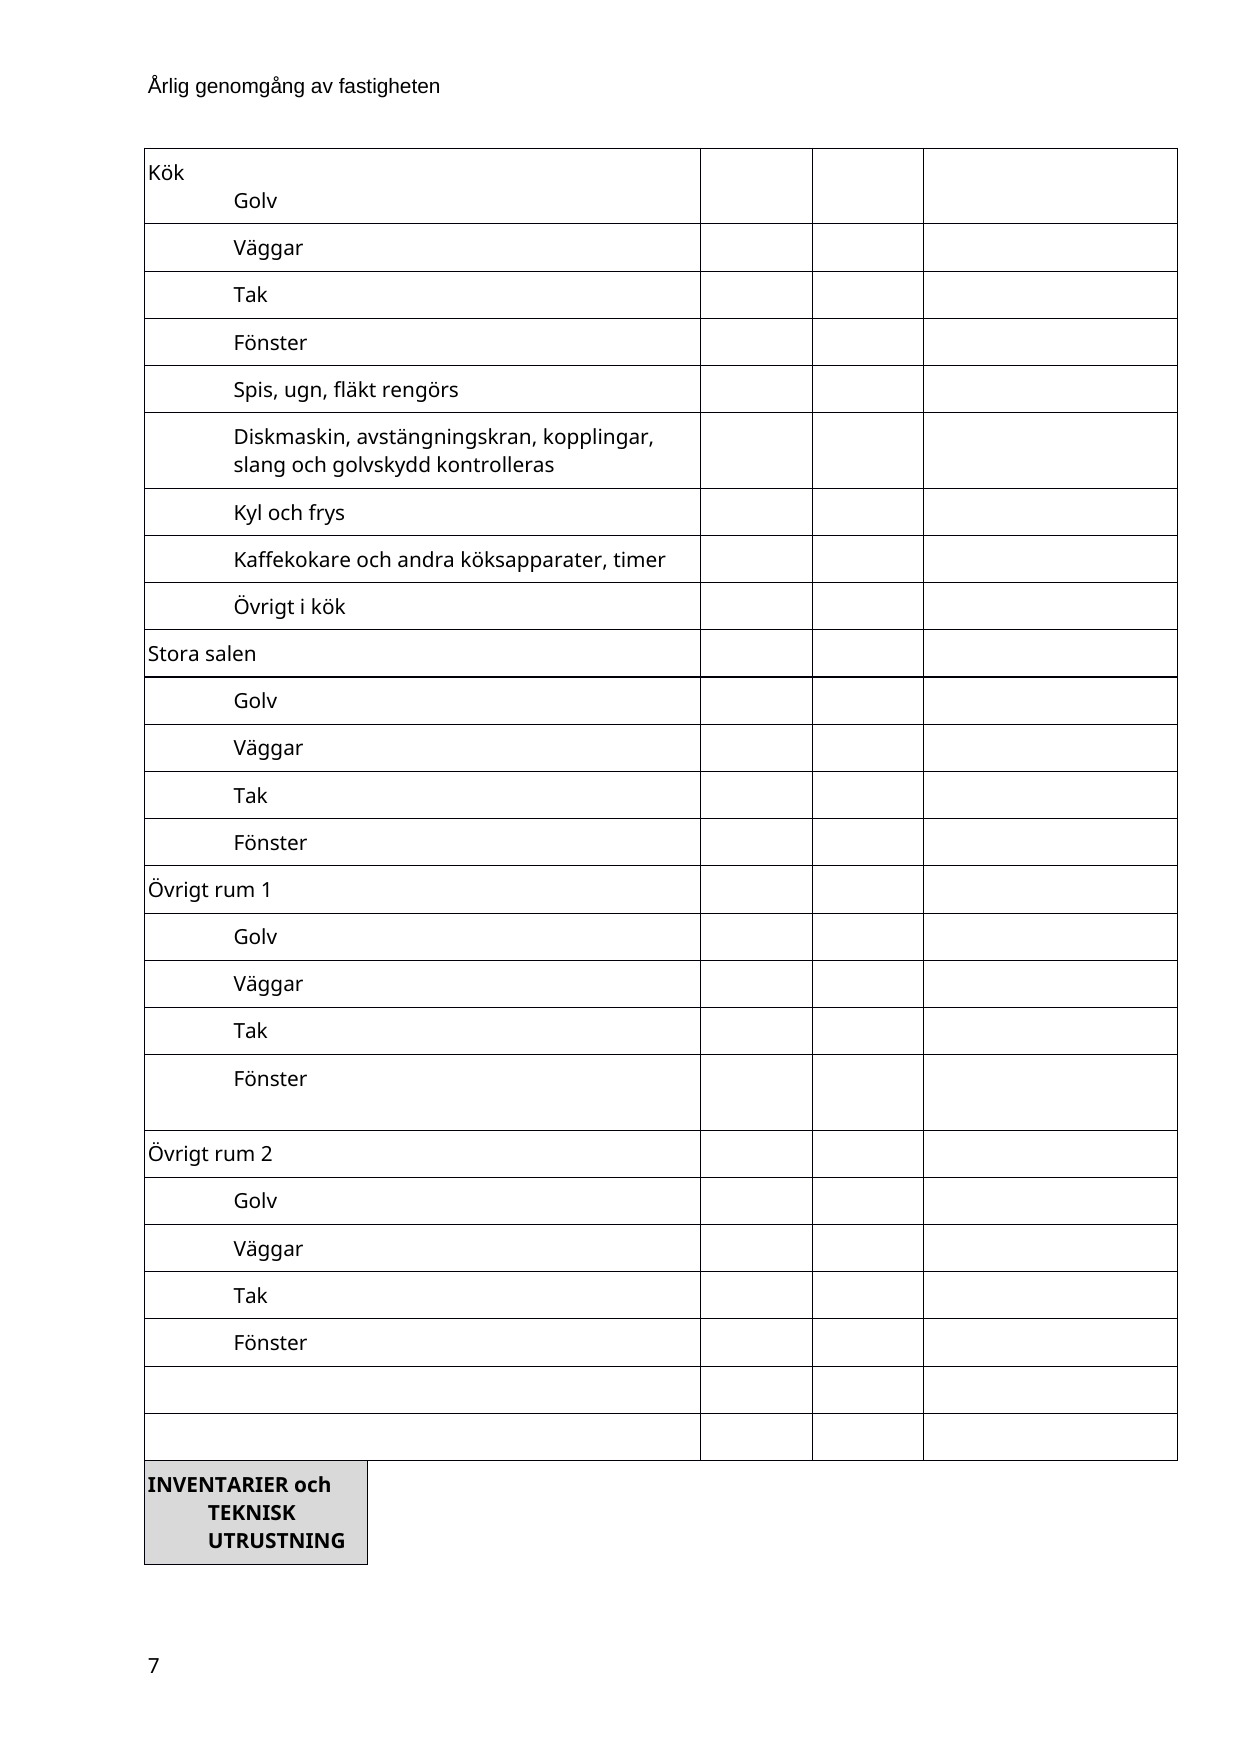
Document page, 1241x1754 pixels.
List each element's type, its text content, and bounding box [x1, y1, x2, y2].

table_cell [813, 536, 923, 582]
table_cell [813, 1178, 923, 1224]
table_cell [924, 1055, 1177, 1129]
table_cell Spis, ugn, fläkt rengörs [145, 366, 700, 412]
table_cell [924, 678, 1177, 724]
table_cell [701, 1272, 812, 1318]
table_cell [924, 1131, 1177, 1177]
table_cell Väggar [145, 961, 700, 1007]
table_cell [701, 819, 812, 865]
table_cell [701, 489, 812, 535]
table_cell [813, 725, 923, 771]
table_cell [701, 583, 812, 629]
table_cell [701, 914, 812, 959]
table_cell [701, 1225, 812, 1271]
table_cell Kyl och frys [145, 489, 700, 535]
table_cell [924, 224, 1177, 271]
table_cell [924, 272, 1177, 318]
table_cell [701, 772, 812, 818]
table_cell [924, 536, 1177, 582]
table_cell [813, 1225, 923, 1271]
table_cell [813, 819, 923, 865]
table_cell Övrigt rum 1 [145, 866, 700, 912]
table_cell [813, 224, 923, 271]
table_cell Fönster [145, 319, 700, 365]
table_cell [145, 1414, 700, 1460]
table_cell [701, 725, 812, 771]
table_cell Väggar [145, 725, 700, 771]
table_cell [813, 678, 923, 724]
table_cell [701, 961, 812, 1007]
table_cell [701, 1131, 812, 1177]
table_cell [924, 319, 1177, 365]
table_cell [813, 866, 923, 912]
table_cell [813, 583, 923, 629]
table_cell [813, 914, 923, 959]
table_cell [924, 914, 1177, 959]
table_cell [701, 1008, 812, 1054]
table_cell [924, 1367, 1177, 1413]
table_cell [145, 1367, 700, 1413]
table_cell [813, 272, 923, 318]
table_cell [813, 1414, 923, 1460]
table_cell Fönster [145, 1055, 700, 1129]
table_cell Tak [145, 1008, 700, 1054]
table_cell [813, 1272, 923, 1318]
table_cell Övrigt i kök [145, 583, 700, 629]
table_cell [924, 413, 1177, 488]
table_cell [813, 366, 923, 412]
table_cell [701, 1367, 812, 1413]
table_cell [701, 536, 812, 582]
table_cell [813, 772, 923, 818]
table_cell [924, 630, 1177, 676]
table_cell [813, 1319, 923, 1366]
table_cell [701, 866, 812, 912]
table_cell [701, 1319, 812, 1366]
table_cell [813, 961, 923, 1007]
table_cell [813, 319, 923, 365]
table_cell [701, 630, 812, 676]
table_cell Tak [145, 772, 700, 818]
table_cell Fönster [145, 1319, 700, 1366]
table_cell Golv [145, 1178, 700, 1224]
table_cell Tak [145, 1272, 700, 1318]
table_cell [701, 1178, 812, 1224]
table_cell [924, 772, 1177, 818]
table_cell [924, 866, 1177, 912]
table_cell [701, 1414, 812, 1460]
table_cell [924, 149, 1177, 223]
table_cell [924, 819, 1177, 865]
table_cell Fönster [145, 819, 700, 865]
table_cell [701, 319, 812, 365]
table_cell Väggar [145, 1225, 700, 1271]
table_cell [701, 224, 812, 271]
table_cell [701, 272, 812, 318]
table_cell [701, 678, 812, 724]
table_cell [924, 1178, 1177, 1224]
table_cell [924, 1414, 1177, 1460]
table_cell Övrigt rum 2 [145, 1131, 700, 1177]
table_cell [701, 149, 812, 223]
table_cell [813, 1367, 923, 1413]
table_cell [701, 1055, 812, 1129]
table_cell INVENTARIER och TEKNISK UTRUSTNING [145, 1461, 367, 1564]
table_cell Golv [145, 678, 700, 724]
table_cell [924, 583, 1177, 629]
table_cell [813, 149, 923, 223]
table_cell [924, 366, 1177, 412]
table_cell [813, 489, 923, 535]
table_cell [924, 961, 1177, 1007]
table_cell [701, 413, 812, 488]
table_cell [813, 630, 923, 676]
table_cell [924, 1008, 1177, 1054]
table_cell [924, 1272, 1177, 1318]
table_cell Kök Golv [145, 149, 700, 223]
table_cell Tak [145, 272, 700, 318]
table_cell Väggar [145, 224, 700, 271]
table_cell Diskmaskin, avstängningskran, kopplingar, slang och golvskydd kontrolleras [145, 413, 700, 488]
table_cell [813, 1055, 923, 1129]
table_cell Stora salen [145, 630, 700, 676]
table_cell [813, 1131, 923, 1177]
table_cell [924, 1319, 1177, 1366]
table_cell [813, 1008, 923, 1054]
table_cell [924, 489, 1177, 535]
table_cell [924, 725, 1177, 771]
table_cell Kaffekokare och andra köksapparater, timer [145, 536, 700, 582]
table_cell [701, 366, 812, 412]
table_cell [924, 1225, 1177, 1271]
table_cell [813, 413, 923, 488]
table_cell Golv [145, 914, 700, 959]
